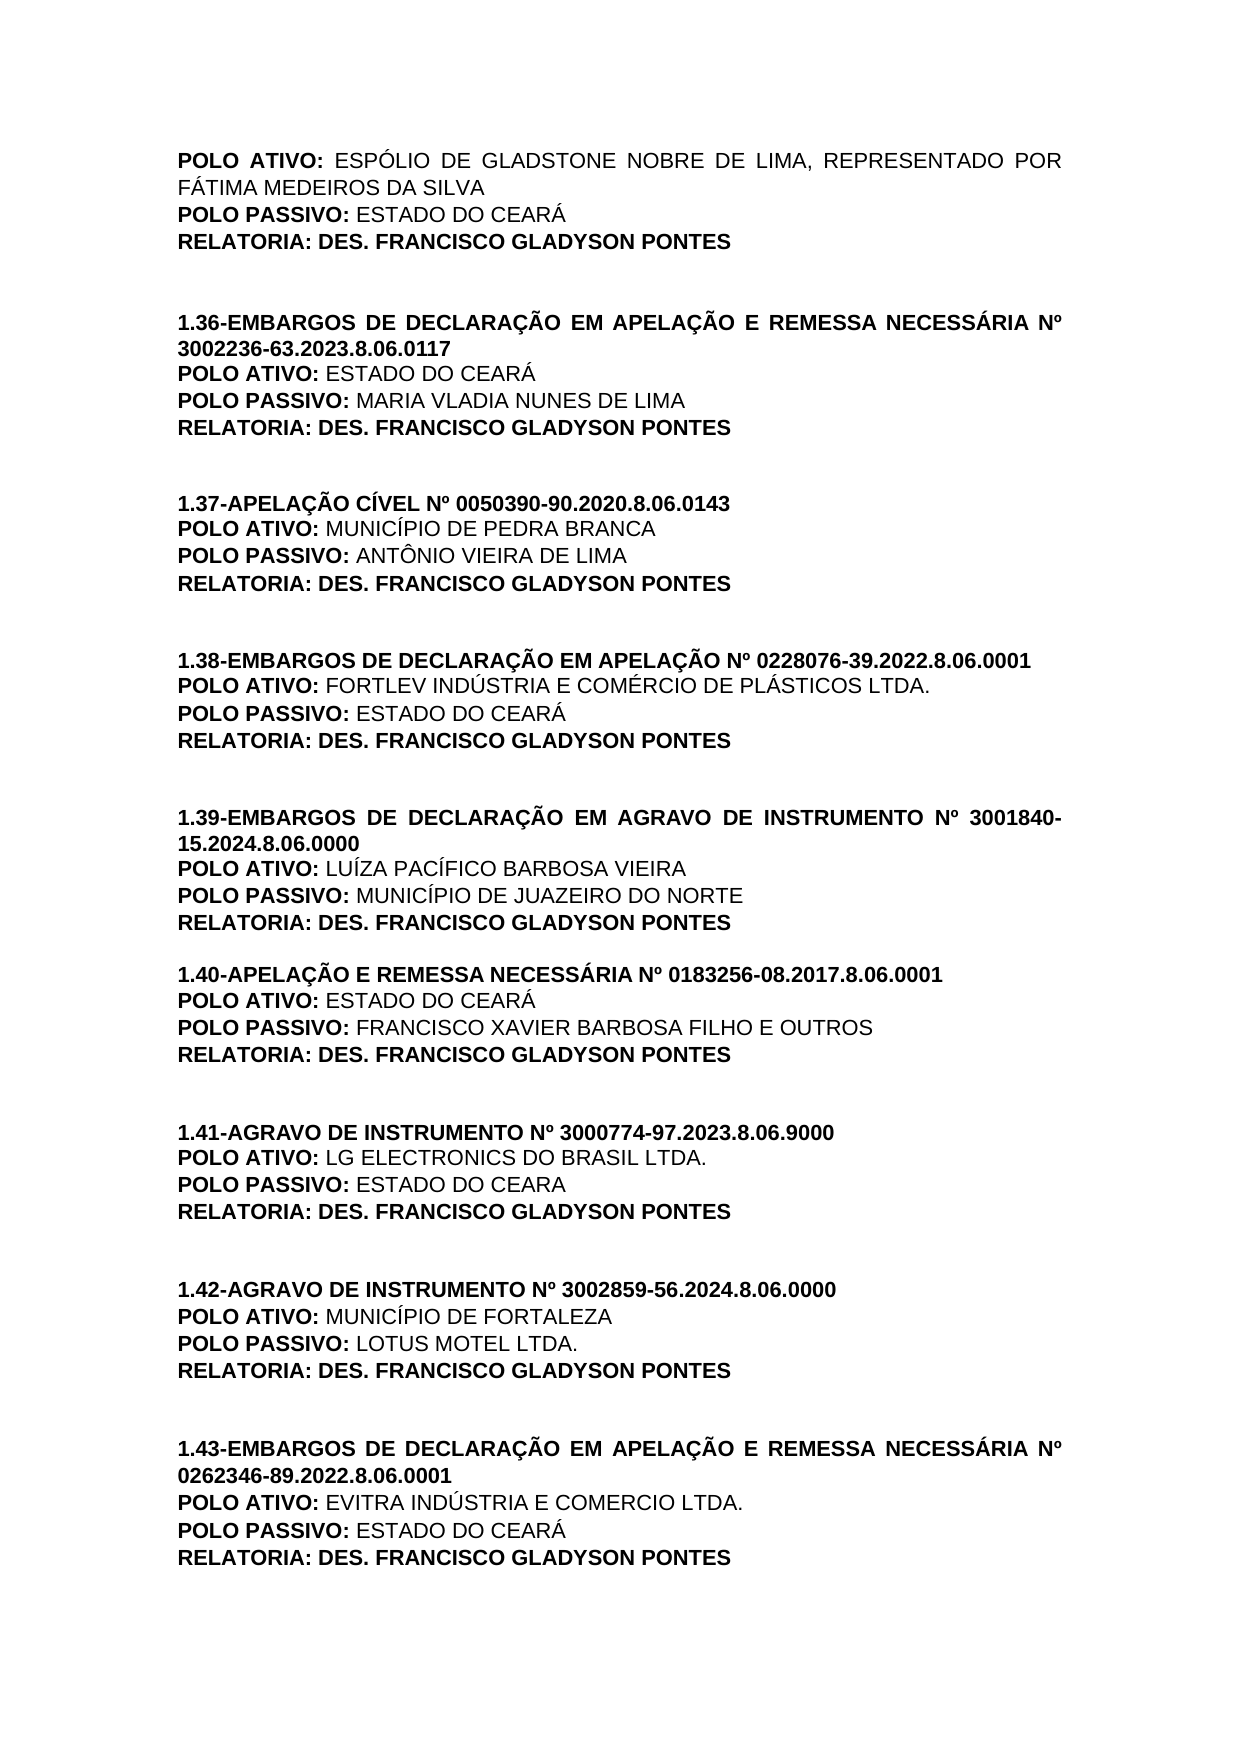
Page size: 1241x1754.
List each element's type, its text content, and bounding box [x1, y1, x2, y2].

text POLO PASSIVO: ANTÔNIO VIEIRA DE LIMA [177, 543, 1063, 568]
text POLO ATIVO: EVITRA INDÚSTRIA E COMERCIO LTDA. [177, 1490, 1063, 1516]
text RELATORIA: DES. FRANCISCO GLADYSON PONTES [177, 1545, 1063, 1570]
text RELATORIA: DES. FRANCISCO GLADYSON PONTES [177, 1199, 1063, 1224]
text RELATORIA: DES. FRANCISCO GLADYSON PONTES [177, 1358, 1063, 1383]
text 1.36-EMBARGOS DE DECLARAÇÃO EM APELAÇÃO E REMESSA NECESSÁRIA Nº 3002236-63.2023.8.06.0117 [177, 310, 1063, 361]
text POLO PASSIVO: LOTUS MOTEL LTDA. [177, 1331, 1063, 1356]
text POLO PASSIVO: ESTADO DO CEARÁ [177, 202, 1063, 227]
text RELATORIA: DES. FRANCISCO GLADYSON PONTES [177, 1042, 1063, 1067]
text POLO ATIVO: ESPÓLIO DE GLADSTONE NOBRE DE LIMA, REPRESENTADO POR FÁTIMA MEDEIROS DA SILVA [177, 148, 1063, 200]
text POLO ATIVO: FORTLEV INDÚSTRIA E COMÉRCIO DE PLÁSTICOS LTDA. [177, 673, 1063, 698]
text POLO PASSIVO: ESTADO DO CEARA [177, 1172, 1063, 1197]
text POLO ATIVO: LUÍZA PACÍFICO BARBOSA VIEIRA [177, 856, 1063, 881]
text RELATORIA: DES. FRANCISCO GLADYSON PONTES [177, 415, 1063, 440]
text 1.40-APELAÇÃO E REMESSA NECESSÁRIA Nº 0183256-08.2017.8.06.0001 [177, 962, 1063, 988]
text POLO PASSIVO: MARIA VLADIA NUNES DE LIMA [177, 388, 1063, 413]
text POLO ATIVO: LG ELECTRONICS DO BRASIL LTDA. [177, 1145, 1063, 1170]
text RELATORIA: DES. FRANCISCO GLADYSON PONTES [177, 570, 1063, 596]
text 1.39-EMBARGOS DE DECLARAÇÃO EM AGRAVO DE INSTRUMENTO Nº 3001840-15.2024.8.06.0000 [177, 805, 1063, 856]
text POLO ATIVO: MUNICÍPIO DE PEDRA BRANCA [177, 516, 1063, 541]
text POLO PASSIVO: ESTADO DO CEARÁ [177, 1517, 1063, 1543]
text 1.43-EMBARGOS DE DECLARAÇÃO EM APELAÇÃO E REMESSA NECESSÁRIA Nº 0262346-89.2022.8.06.0001 [177, 1436, 1063, 1488]
text 1.38-EMBARGOS DE DECLARAÇÃO EM APELAÇÃO Nº 0228076-39.2022.8.06.0001 [177, 648, 1063, 673]
text POLO PASSIVO: ESTADO DO CEARÁ [177, 700, 1063, 726]
text POLO ATIVO: ESTADO DO CEARÁ [177, 361, 1063, 386]
text POLO PASSIVO: MUNICÍPIO DE JUAZEIRO DO NORTE [177, 883, 1063, 908]
text 1.41-AGRAVO DE INSTRUMENTO Nº 3000774-97.2023.8.06.9000 [177, 1119, 1063, 1145]
text RELATORIA: DES. FRANCISCO GLADYSON PONTES [177, 728, 1063, 753]
text RELATORIA: DES. FRANCISCO GLADYSON PONTES [177, 910, 1063, 935]
text POLO PASSIVO: FRANCISCO XAVIER BARBOSA FILHO E OUTROS [177, 1015, 1063, 1040]
text POLO ATIVO: MUNICÍPIO DE FORTALEZA [177, 1304, 1063, 1329]
text RELATORIA: DES. FRANCISCO GLADYSON PONTES [177, 229, 1063, 254]
text 1.42-AGRAVO DE INSTRUMENTO Nº 3002859-56.2024.8.06.0000 [177, 1277, 1063, 1302]
text POLO ATIVO: ESTADO DO CEARÁ [177, 988, 1063, 1013]
text 1.37-APELAÇÃO CÍVEL Nº 0050390-90.2020.8.06.0143 [177, 491, 1063, 516]
